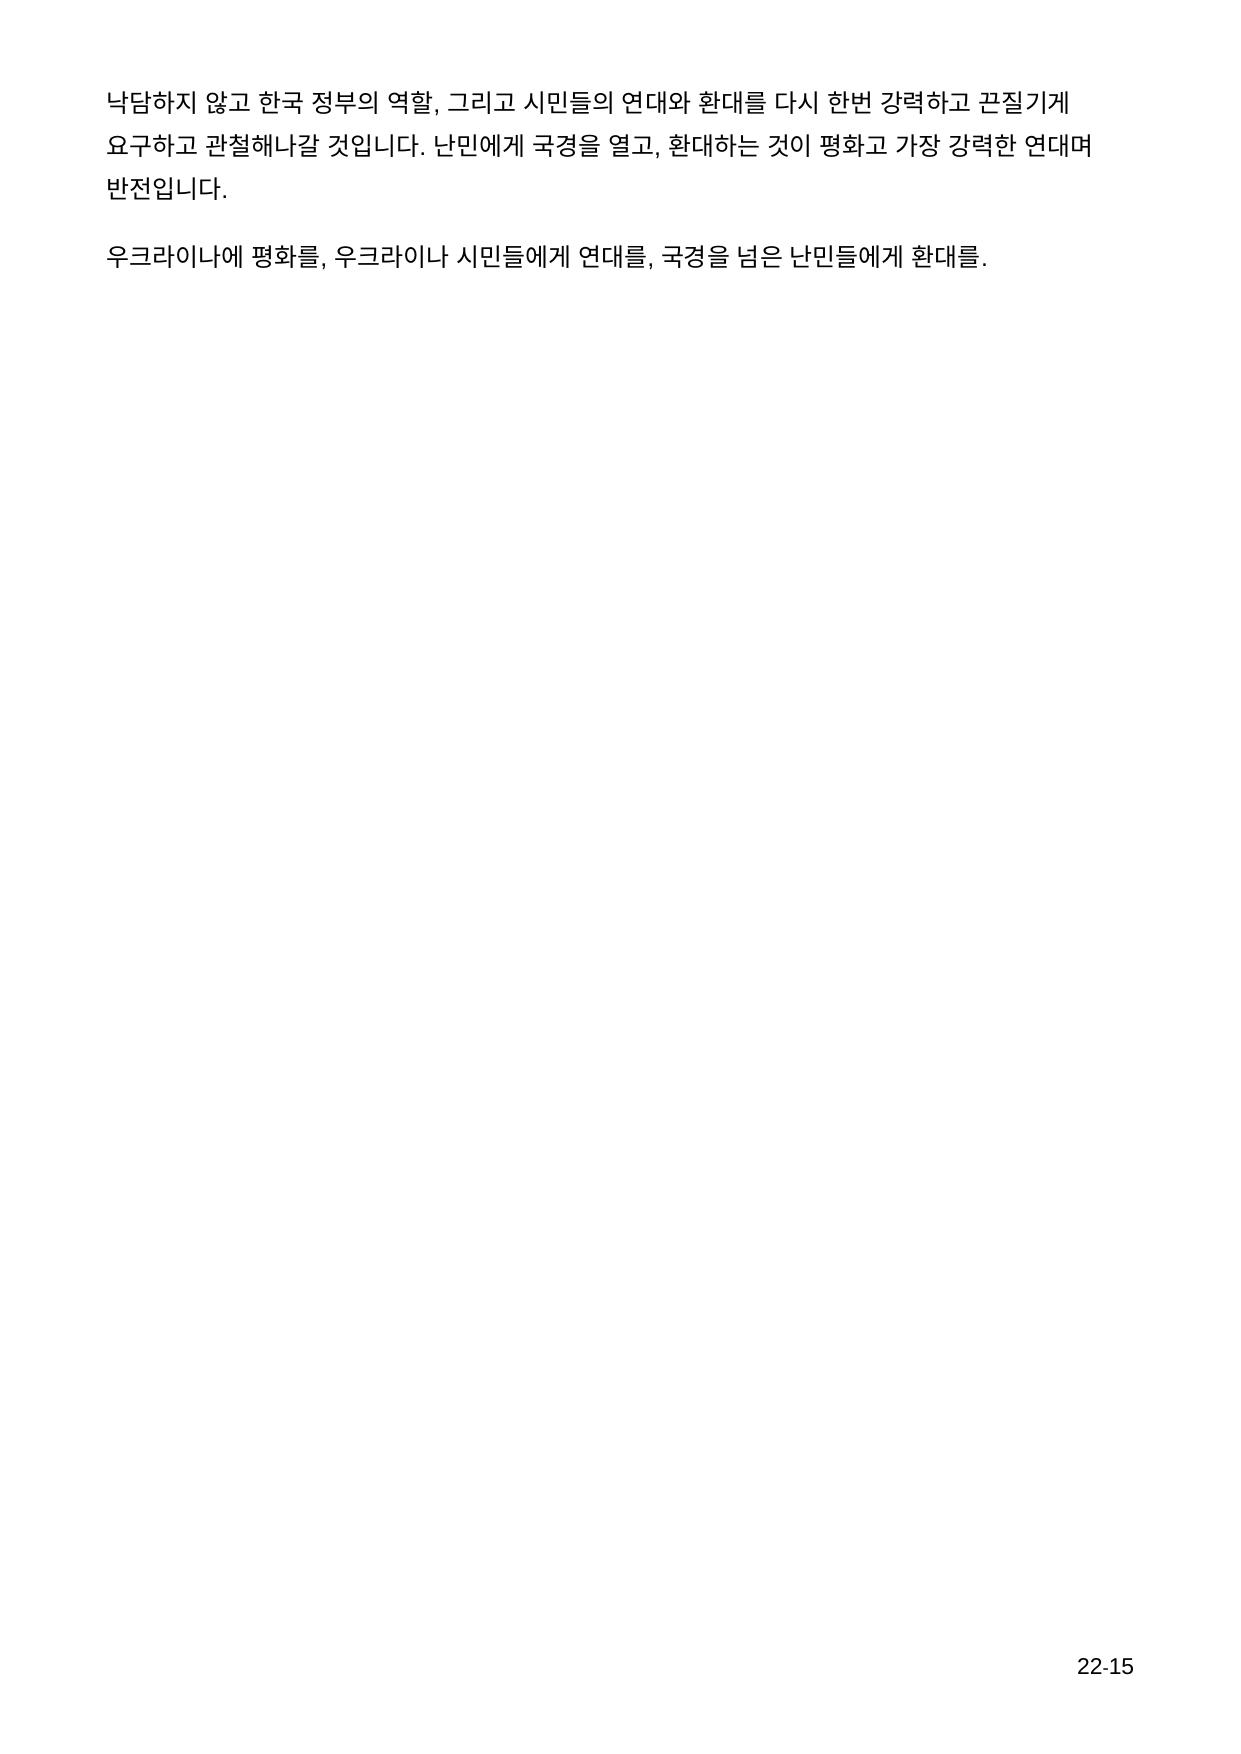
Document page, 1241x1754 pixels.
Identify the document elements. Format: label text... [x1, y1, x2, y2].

text 낙담하지 않고 한국 정부의 역할, 그리고 시민들의 연대와 환대를 다시 한번 강력하고 끈질기게 요구하고 관철해나갈 것입니다. 난민에게 국경을 열고, 환대하는 것이 평화고 가장 강력한 연대며 반전입니다. [106, 88, 1134, 203]
text 우크라이나에 평화를, 우크라이나 시민들에게 연대를, 국경을 넘은 난민들에게 환대를. [106, 243, 1134, 272]
